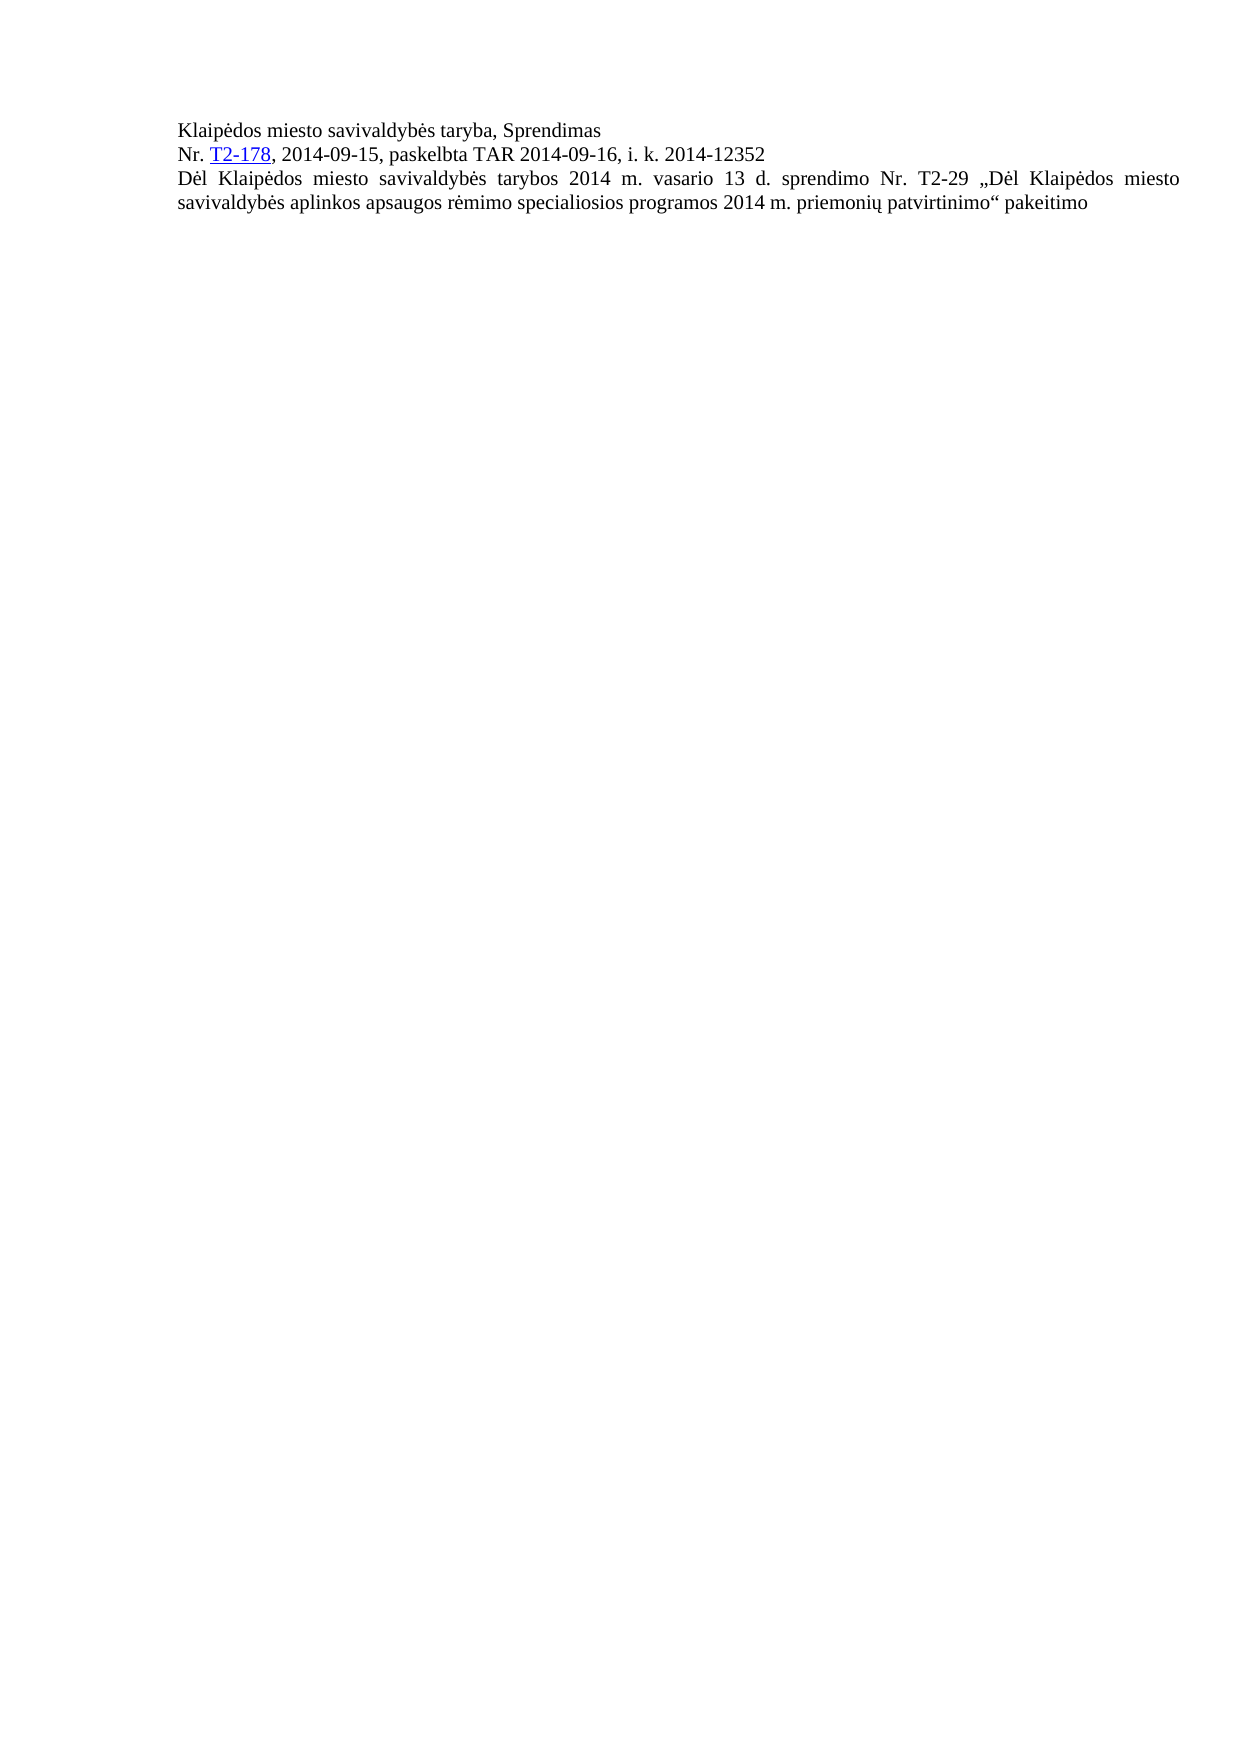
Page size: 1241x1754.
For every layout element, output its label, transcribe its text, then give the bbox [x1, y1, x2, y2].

text Nr. T2-178, 2014-09-15, paskelbta TAR 2014-09-16, i. k. 2014-12352 [177, 142, 1181, 166]
text Dėl Klaipėdos miesto savivaldybės tarybos 2014 m. vasario 13 d. sprendimo Nr. T2-29 „Dėl Klaipėdos miesto savivaldybės aplinkos apsaugos rėmimo specialiosios programos 2014 m. priemonių patvirtinimo“ pakeitimo [177, 166, 1181, 214]
text Klaipėdos miesto savivaldybės taryba, Sprendimas [177, 118, 1181, 142]
